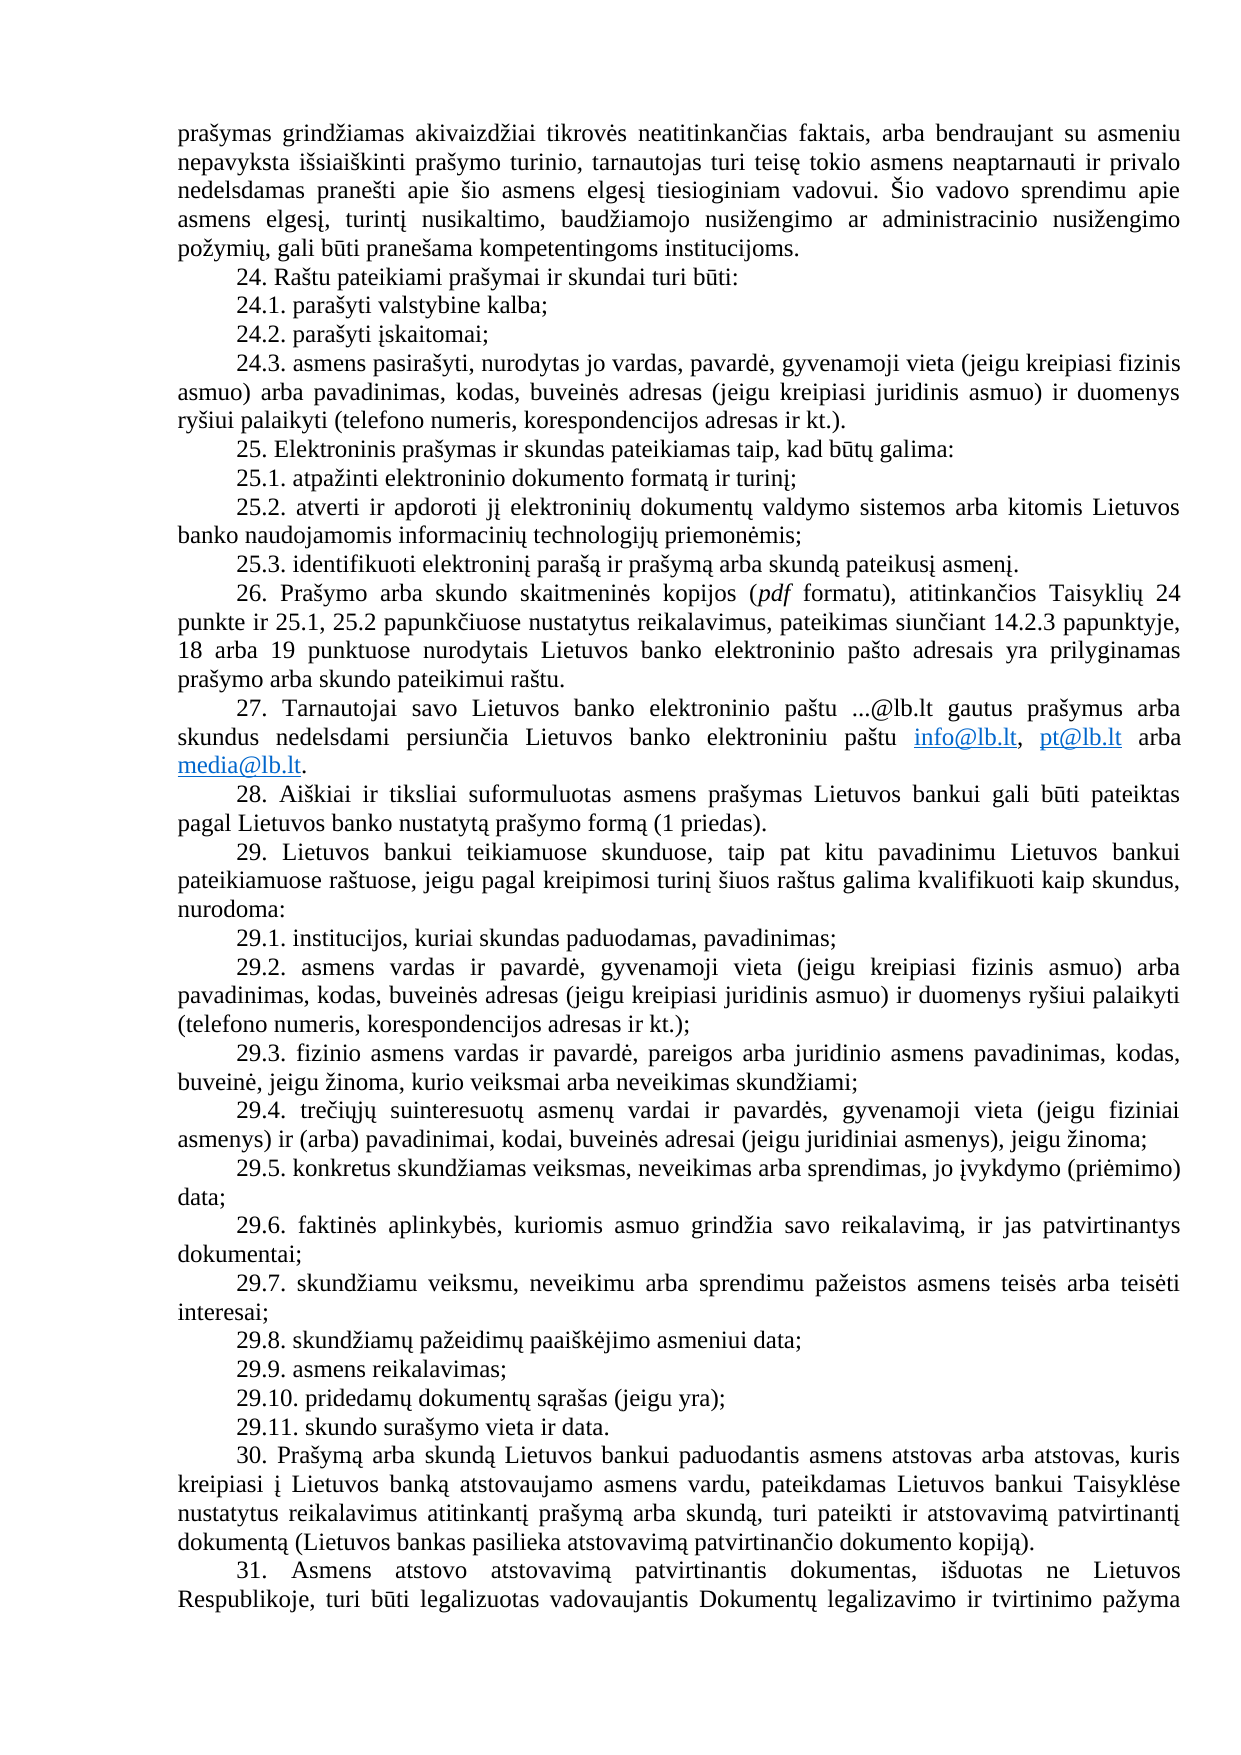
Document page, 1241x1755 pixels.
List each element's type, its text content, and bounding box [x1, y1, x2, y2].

text 30. Prašymą arba skundą Lietuvos bankui paduodantis asmens atstovas arba atstovas, kuris kreipiasi į Lietuvos banką atstovaujamo asmens vardu, pateikdamas Lietuvos bankui Taisyklėse nustatytus reikalavimus atitinkantį prašymą arba skundą, turi pateikti ir atstovavimą patvirtinantį dokumentą (Lietuvos bankas pasilieka atstovavimą patvirtinančio dokumento kopiją). [177, 1441, 1181, 1556]
text 24.3. asmens pasirašyti, nurodytas jo vardas, pavardė, gyvenamoji vieta (jeigu kreipiasi fizinis asmuo) arba pavadinimas, kodas, buveinės adresas (jeigu kreipiasi juridinis asmuo) ir duomenys ryšiui palaikyti (telefono numeris, korespondencijos adresas ir kt.). [177, 348, 1181, 434]
text 29.1. institucijos, kuriai skundas paduodamas, pavadinimas; [177, 923, 1181, 952]
text 29.8. skundžiamų pažeidimų paaiškėjimo asmeniui data; [177, 1326, 1181, 1354]
text 24.1. parašyti valstybine kalba; [177, 291, 1181, 319]
text 29.5. konkretus skundžiamas veiksmas, neveikimas arba sprendimas, jo įvykdymo (priėmimo) data; [177, 1153, 1181, 1211]
text 25.2. atverti ir apdoroti jį elektroninių dokumentų valdymo sistemos arba kitomis Lietuvos banko naudojamomis informacinių technologijų priemonėmis; [177, 492, 1181, 549]
text 29.4. trečiųjų suinteresuotų asmenų vardai ir pavardės, gyvenamoji vieta (jeigu fiziniai asmenys) ir (arba) pavadinimai, kodai, buveinės adresai (jeigu juridiniai asmenys), jeigu žinoma; [177, 1096, 1181, 1153]
text prašymas grindžiamas akivaizdžiai tikrovės neatitinkančias faktais, arba bendraujant su asmeniu nepavyksta išsiaiškinti prašymo turinio, tarnautojas turi teisę tokio asmens neaptarnauti ir privalo nedelsdamas pranešti apie šio asmens elgesį tiesioginiam vadovui. Šio vadovo sprendimu apie asmens elgesį, turintį nusikaltimo, baudžiamojo nusižengimo ar administracinio nusižengimo požymių, gali būti pranešama kompetentingoms institucijoms. [177, 118, 1181, 262]
text 25. Elektroninis prašymas ir skundas pateikiamas taip, kad būtų galima: [177, 434, 1181, 463]
text 29.3. fizinio asmens vardas ir pavardė, pareigos arba juridinio asmens pavadinimas, kodas, buveinė, jeigu žinoma, kurio veiksmai arba neveikimas skundžiami; [177, 1038, 1181, 1096]
text 29. Lietuvos bankui teikiamuose skunduose, taip pat kitu pavadinimu Lietuvos bankui pateikiamuose raštuose, jeigu pagal kreipimosi turinį šiuos raštus galima kvalifikuoti kaip skundus, nurodoma: [177, 837, 1181, 923]
text 27. Tarnautojai savo Lietuvos banko elektroninio paštu ...@lb.lt gautus prašymus arba skundus nedelsdami persiunčia Lietuvos banko elektroniniu paštu info@lb.lt, pt@lb.lt arba media@lb.lt. [177, 693, 1181, 779]
text 29.6. faktinės aplinkybės, kuriomis asmuo grindžia savo reikalavimą, ir jas patvirtinantys dokumentai; [177, 1211, 1181, 1268]
text 25.1. atpažinti elektroninio dokumento formatą ir turinį; [177, 463, 1181, 492]
text 29.9. asmens reikalavimas; [177, 1354, 1181, 1383]
text 29.10. pridedamų dokumentų sąrašas (jeigu yra); [177, 1383, 1181, 1412]
text 24.2. parašyti įskaitomai; [177, 319, 1181, 348]
text 29.11. skundo surašymo vieta ir data. [177, 1412, 1181, 1441]
text 26. Prašymo arba skundo skaitmeninės kopijos (pdf formatu), atitinkančios Taisyklių 24 punkte ir 25.1, 25.2 papunkčiuose nustatytus reikalavimus, pateikimas siunčiant 14.2.3 papunktyje, 18 arba 19 punktuose nurodytais Lietuvos banko elektroninio pašto adresais yra prilyginamas prašymo arba skundo pateikimui raštu. [177, 578, 1181, 693]
text 28. Aiškiai ir tiksliai suformuluotas asmens prašymas Lietuvos bankui gali būti pateiktas pagal Lietuvos banko nustatytą prašymo formą (1 priedas). [177, 779, 1181, 837]
text 31. Asmens atstovo atstovavimą patvirtinantis dokumentas, išduotas ne Lietuvos Respublikoje, turi būti legalizuotas vadovaujantis Dokumentų legalizavimo ir tvirtinimo pažyma [177, 1556, 1181, 1613]
text 29.2. asmens vardas ir pavardė, gyvenamoji vieta (jeigu kreipiasi fizinis asmuo) arba pavadinimas, kodas, buveinės adresas (jeigu kreipiasi juridinis asmuo) ir duomenys ryšiui palaikyti (telefono numeris, korespondencijos adresas ir kt.); [177, 952, 1181, 1038]
text 25.3. identifikuoti elektroninį parašą ir prašymą arba skundą pateikusį asmenį. [177, 549, 1181, 578]
text 24. Raštu pateikiami prašymai ir skundai turi būti: [177, 262, 1181, 291]
text 29.7. skundžiamu veiksmu, neveikimu arba sprendimu pažeistos asmens teisės arba teisėti interesai; [177, 1268, 1181, 1326]
